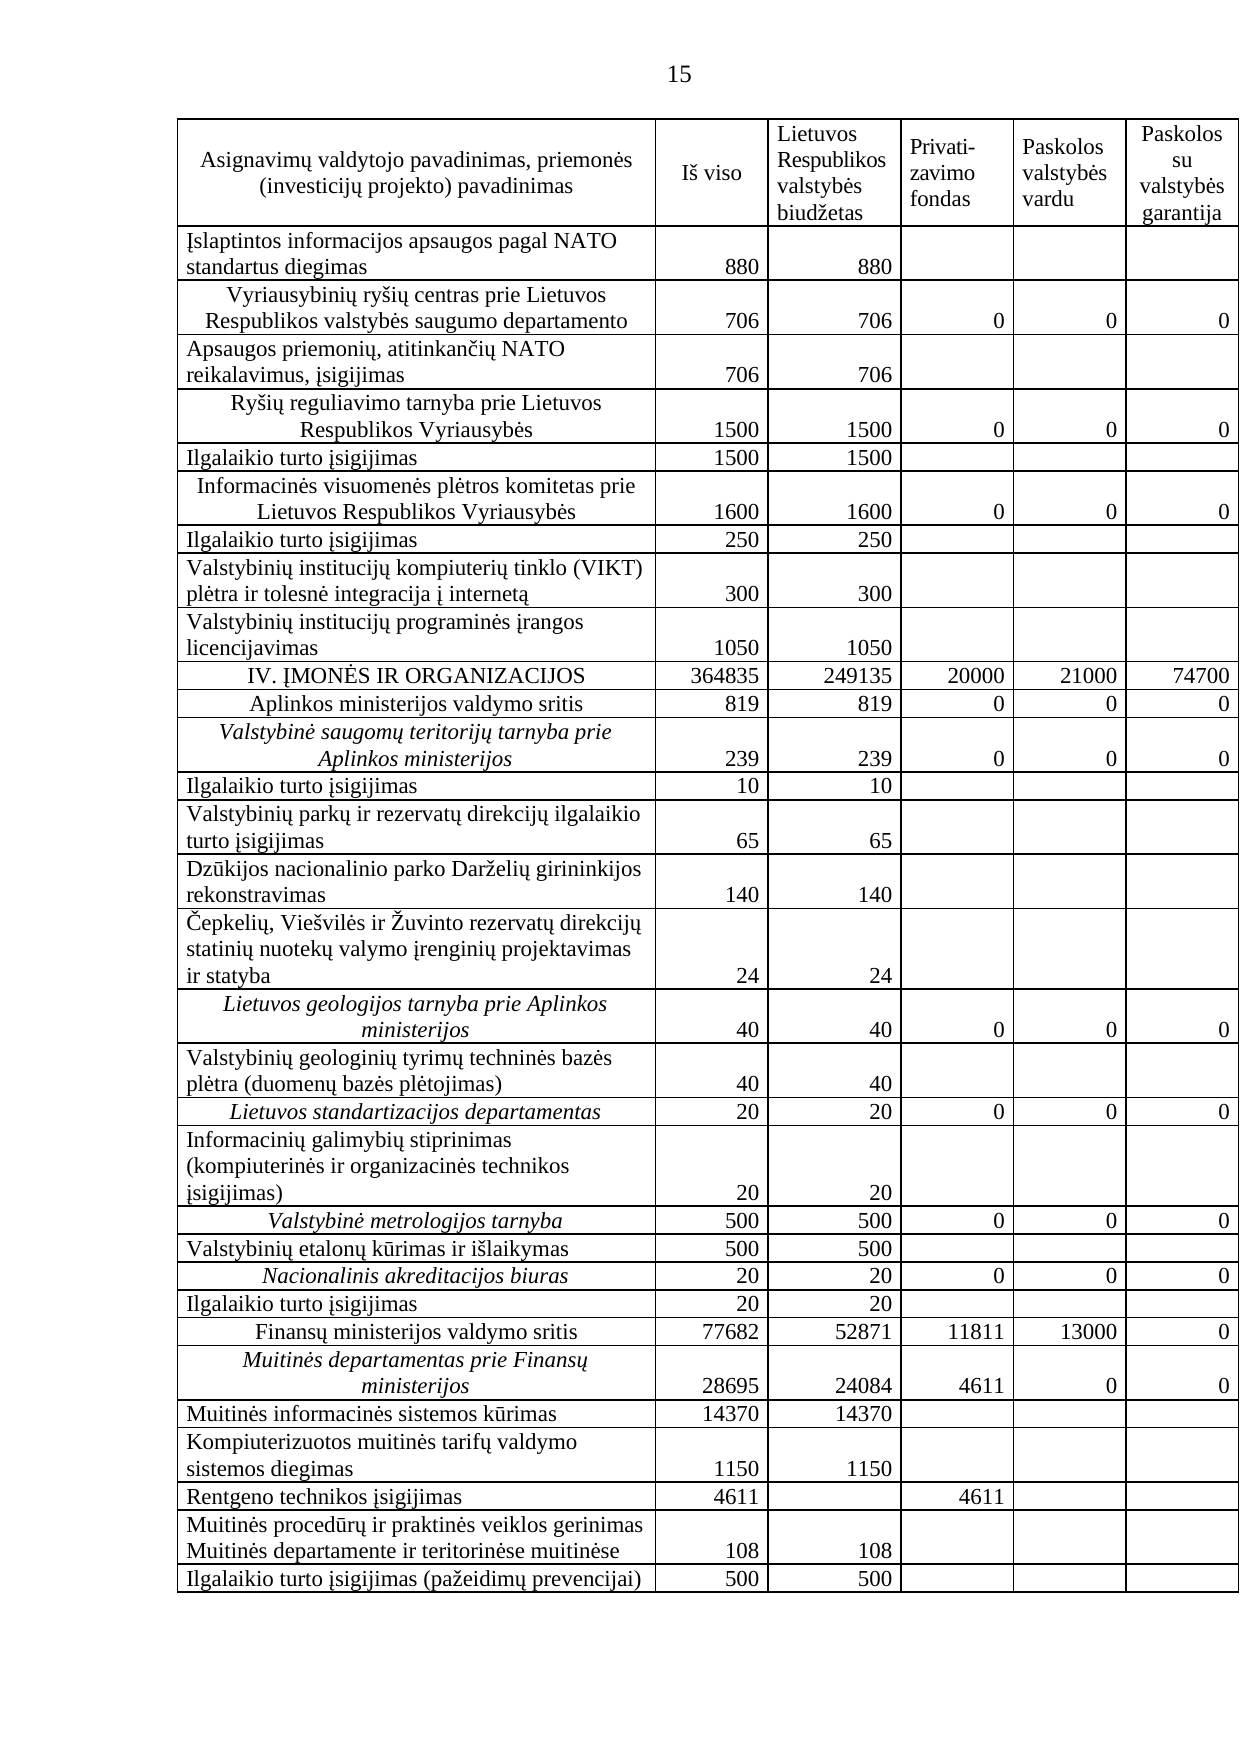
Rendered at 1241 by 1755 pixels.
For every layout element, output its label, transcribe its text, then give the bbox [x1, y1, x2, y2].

table_header Asignavimų valdytojo pavadinimas, priemonės (investicijų projekto) pavadinimas [178, 120, 655, 225]
table_cell 0 [902, 690, 1013, 717]
table_cell 0 [1014, 1207, 1125, 1233]
table_cell 0 [1014, 472, 1125, 524]
table_cell Apsaugos priemonių, atitinkančių NATO reikalavimus, įsigijimas [178, 335, 655, 388]
table_cell Ilgalaikio turto įsigijimas [178, 773, 655, 799]
table_cell 108 [769, 1511, 900, 1563]
table_cell [1127, 1401, 1238, 1427]
table_cell 249135 [769, 662, 900, 689]
table_cell [1127, 608, 1238, 661]
table_cell 4611 [656, 1483, 767, 1509]
table_cell 4611 [902, 1346, 1013, 1399]
table_cell Įslaptintos informacijos apsaugos pagal NATO standartus diegimas [178, 227, 655, 279]
table_cell [902, 1126, 1013, 1205]
table_cell 40 [656, 990, 767, 1042]
table_cell 500 [656, 1565, 767, 1591]
table_cell 14370 [769, 1401, 900, 1427]
table_cell [1127, 335, 1238, 388]
table_cell 239 [656, 718, 767, 771]
table_cell [1014, 1401, 1125, 1427]
table_cell 0 [1127, 690, 1238, 717]
table_cell 0 [1014, 1098, 1125, 1124]
table_cell [1127, 1511, 1238, 1563]
table_cell [1014, 1044, 1125, 1097]
table_cell 300 [656, 554, 767, 607]
table_header Privati-zavimo fondas [902, 120, 1013, 225]
table_cell 0 [902, 990, 1013, 1042]
table_cell Valstybinių institucijų kompiuterių tinklo (VIKT) plėtra ir tolesnė integracija į internetą [178, 554, 655, 607]
table_cell 1600 [656, 472, 767, 524]
table_cell 140 [769, 855, 900, 907]
table_cell 364835 [656, 662, 767, 689]
table_cell Valstybinių parkų ir rezervatų direkcijų ilgalaikio turto įsigijimas [178, 801, 655, 853]
table_cell [1014, 335, 1125, 388]
table_cell [902, 335, 1013, 388]
table_cell [1127, 1044, 1238, 1097]
table_cell Lietuvos geologijos tarnyba prie Aplinkos ministerijos [178, 990, 655, 1042]
table_cell Informacinių galimybių stiprinimas (kompiuterinės ir organizacinės technikos įsigijimas) [178, 1126, 655, 1205]
table_cell 0 [902, 390, 1013, 442]
table_cell [1127, 1565, 1238, 1591]
table_cell 24084 [769, 1346, 900, 1399]
table_cell [902, 1291, 1013, 1317]
table_cell 1600 [769, 472, 900, 524]
table_cell 24 [656, 909, 767, 988]
table_cell 1150 [656, 1428, 767, 1481]
table_cell 300 [769, 554, 900, 607]
table_cell 0 [1127, 1207, 1238, 1233]
table_cell [1127, 526, 1238, 552]
table_cell [902, 1511, 1013, 1563]
table_cell 500 [656, 1207, 767, 1233]
table_cell 24 [769, 909, 900, 988]
table_cell 0 [902, 718, 1013, 771]
table_cell [1014, 526, 1125, 552]
table_cell 13000 [1014, 1318, 1125, 1345]
table_cell 40 [656, 1044, 767, 1097]
table_header Iš viso [656, 120, 767, 225]
table_cell 65 [656, 801, 767, 853]
table_cell 40 [769, 1044, 900, 1097]
table_cell Ilgalaikio turto įsigijimas [178, 526, 655, 552]
table_cell 4611 [902, 1483, 1013, 1509]
table_cell 0 [1127, 1318, 1238, 1345]
table_cell 0 [902, 1098, 1013, 1124]
table_cell 74700 [1127, 662, 1238, 689]
table_cell [902, 526, 1013, 552]
table_cell Finansų ministerijos valdymo sritis [178, 1318, 655, 1345]
table_cell [1014, 1483, 1125, 1509]
table_cell 52871 [769, 1318, 900, 1345]
table_cell Ryšių reguliavimo tarnyba prie Lietuvos Respublikos Vyriausybės [178, 390, 655, 442]
table_cell [902, 1044, 1013, 1097]
table_cell 0 [902, 1263, 1013, 1289]
table_cell [902, 1401, 1013, 1427]
table_header Paskolos valstybės vardu [1014, 120, 1125, 225]
table_cell 20 [769, 1126, 900, 1205]
table_cell [1014, 1235, 1125, 1261]
table_cell Kompiuterizuotos muitinės tarifų valdymo sistemos diegimas [178, 1428, 655, 1481]
table_cell 500 [769, 1235, 900, 1261]
table_cell 0 [1127, 390, 1238, 442]
table_cell 0 [1014, 690, 1125, 717]
table_cell 0 [1014, 990, 1125, 1042]
table_cell [1127, 444, 1238, 470]
table_cell [1127, 227, 1238, 279]
table_cell [902, 1235, 1013, 1261]
table_cell 11811 [902, 1318, 1013, 1345]
table_cell [902, 1428, 1013, 1481]
table_cell 239 [769, 718, 900, 771]
table_cell [902, 801, 1013, 853]
table_cell 0 [1014, 1263, 1125, 1289]
table_cell Nacionalinis akreditacijos biuras [178, 1263, 655, 1289]
table_cell [1127, 1235, 1238, 1261]
table_header Lietuvos Respublikos valstybės biudžetas [769, 120, 900, 225]
table_cell 1500 [769, 444, 900, 470]
table_cell Aplinkos ministerijos valdymo sritis [178, 690, 655, 717]
table_cell 20 [769, 1263, 900, 1289]
table_cell 706 [656, 281, 767, 334]
table_cell 0 [1014, 281, 1125, 334]
table_cell [1014, 1126, 1125, 1205]
table_cell 706 [769, 281, 900, 334]
table_cell [902, 554, 1013, 607]
table_cell Rentgeno technikos įsigijimas [178, 1483, 655, 1509]
table_cell Ilgalaikio turto įsigijimas (pažeidimų prevencijai) [178, 1565, 655, 1591]
table_cell 20 [769, 1291, 900, 1317]
table_cell Muitinės departamentas prie Finansų ministerijos [178, 1346, 655, 1399]
table_cell [1014, 1428, 1125, 1481]
table_cell [1014, 444, 1125, 470]
table_cell 1500 [656, 390, 767, 442]
table_cell [1127, 909, 1238, 988]
table_cell 10 [769, 773, 900, 799]
table_cell 20 [656, 1263, 767, 1289]
table_cell Valstybinių institucijų programinės įrangos licencijavimas [178, 608, 655, 661]
table_cell 77682 [656, 1318, 767, 1345]
table_cell Ilgalaikio turto įsigijimas [178, 444, 655, 470]
table_cell 0 [1127, 1263, 1238, 1289]
table_cell 880 [656, 227, 767, 279]
table_cell 500 [656, 1235, 767, 1261]
table_cell Muitinės procedūrų ir praktinės veiklos gerinimas Muitinės departamente ir teritorinėse muitinėse [178, 1511, 655, 1563]
table_cell [1014, 855, 1125, 907]
table_cell Ilgalaikio turto įsigijimas [178, 1291, 655, 1317]
table_cell 20 [656, 1098, 767, 1124]
table_cell [1127, 801, 1238, 853]
table_cell [1127, 773, 1238, 799]
table_cell IV. ĮMONĖS IR ORGANIZACIJOS [178, 662, 655, 689]
table_cell Valstybinė metrologijos tarnyba [178, 1207, 655, 1233]
table_cell 1500 [769, 390, 900, 442]
table_cell [1127, 855, 1238, 907]
table_cell 706 [656, 335, 767, 388]
table_cell 706 [769, 335, 900, 388]
table_cell [1014, 1291, 1125, 1317]
table_cell 40 [769, 990, 900, 1042]
table_cell 0 [1127, 990, 1238, 1042]
table_cell [902, 1565, 1013, 1591]
table_cell [1014, 909, 1125, 988]
table_cell [769, 1483, 900, 1509]
table_cell [1014, 227, 1125, 279]
table_cell [1014, 773, 1125, 799]
table_cell [902, 773, 1013, 799]
table_cell 0 [1127, 1346, 1238, 1399]
table_cell [1014, 1565, 1125, 1591]
table_cell 1050 [769, 608, 900, 661]
table_cell 0 [1014, 1346, 1125, 1399]
table_cell 250 [656, 526, 767, 552]
table_cell 0 [902, 472, 1013, 524]
table_cell 1500 [656, 444, 767, 470]
table_cell 21000 [1014, 662, 1125, 689]
table_cell 0 [1127, 1098, 1238, 1124]
table_cell 0 [902, 1207, 1013, 1233]
table_cell [1127, 1291, 1238, 1317]
table_cell 500 [769, 1207, 900, 1233]
table_cell 108 [656, 1511, 767, 1563]
table_cell [1014, 554, 1125, 607]
table_cell 0 [1014, 390, 1125, 442]
table_cell Vyriausybinių ryšių centras prie Lietuvos Respublikos valstybės saugumo departamento [178, 281, 655, 334]
table_cell Čepkelių, Viešvilės ir Žuvinto rezervatų direkcijų statinių nuotekų valymo įrenginių projektavimas ir statyba [178, 909, 655, 988]
table_cell [902, 227, 1013, 279]
table_cell 1050 [656, 608, 767, 661]
table_cell [902, 855, 1013, 907]
table_cell 65 [769, 801, 900, 853]
table_cell Valstybinių etalonų kūrimas ir išlaikymas [178, 1235, 655, 1261]
table_cell 819 [769, 690, 900, 717]
table_cell [1127, 554, 1238, 607]
table_cell [1127, 1126, 1238, 1205]
table_cell [902, 444, 1013, 470]
table_cell 819 [656, 690, 767, 717]
table_cell Valstybinė saugomų teritorijų tarnyba prie Aplinkos ministerijos [178, 718, 655, 771]
table_cell 28695 [656, 1346, 767, 1399]
table_header Paskolos su valstybės garantija [1127, 120, 1238, 225]
table_cell 880 [769, 227, 900, 279]
table_cell 20 [656, 1291, 767, 1317]
table_cell [1014, 1511, 1125, 1563]
table_cell 0 [902, 281, 1013, 334]
table_cell Dzūkijos nacionalinio parko Darželių girininkijos rekonstravimas [178, 855, 655, 907]
table_cell 0 [1127, 472, 1238, 524]
table_cell 20 [656, 1126, 767, 1205]
table_cell [1014, 801, 1125, 853]
table_cell [902, 909, 1013, 988]
table_cell [1014, 608, 1125, 661]
table_cell 14370 [656, 1401, 767, 1427]
table_cell Lietuvos standartizacijos departamentas [178, 1098, 655, 1124]
table_cell [902, 608, 1013, 661]
table_cell 250 [769, 526, 900, 552]
table_cell 10 [656, 773, 767, 799]
table_cell Informacinės visuomenės plėtros komitetas prie Lietuvos Respublikos Vyriausybės [178, 472, 655, 524]
table_cell 140 [656, 855, 767, 907]
table_cell Valstybinių geologinių tyrimų techninės bazės plėtra (duomenų bazės plėtojimas) [178, 1044, 655, 1097]
table_cell 0 [1127, 281, 1238, 334]
table_cell [1127, 1428, 1238, 1481]
table_cell 500 [769, 1565, 900, 1591]
table_cell Muitinės informacinės sistemos kūrimas [178, 1401, 655, 1427]
table_cell 20 [769, 1098, 900, 1124]
table_cell 1150 [769, 1428, 900, 1481]
table_cell 0 [1014, 718, 1125, 771]
table_cell 20000 [902, 662, 1013, 689]
table_cell 0 [1127, 718, 1238, 771]
table_cell [1127, 1483, 1238, 1509]
